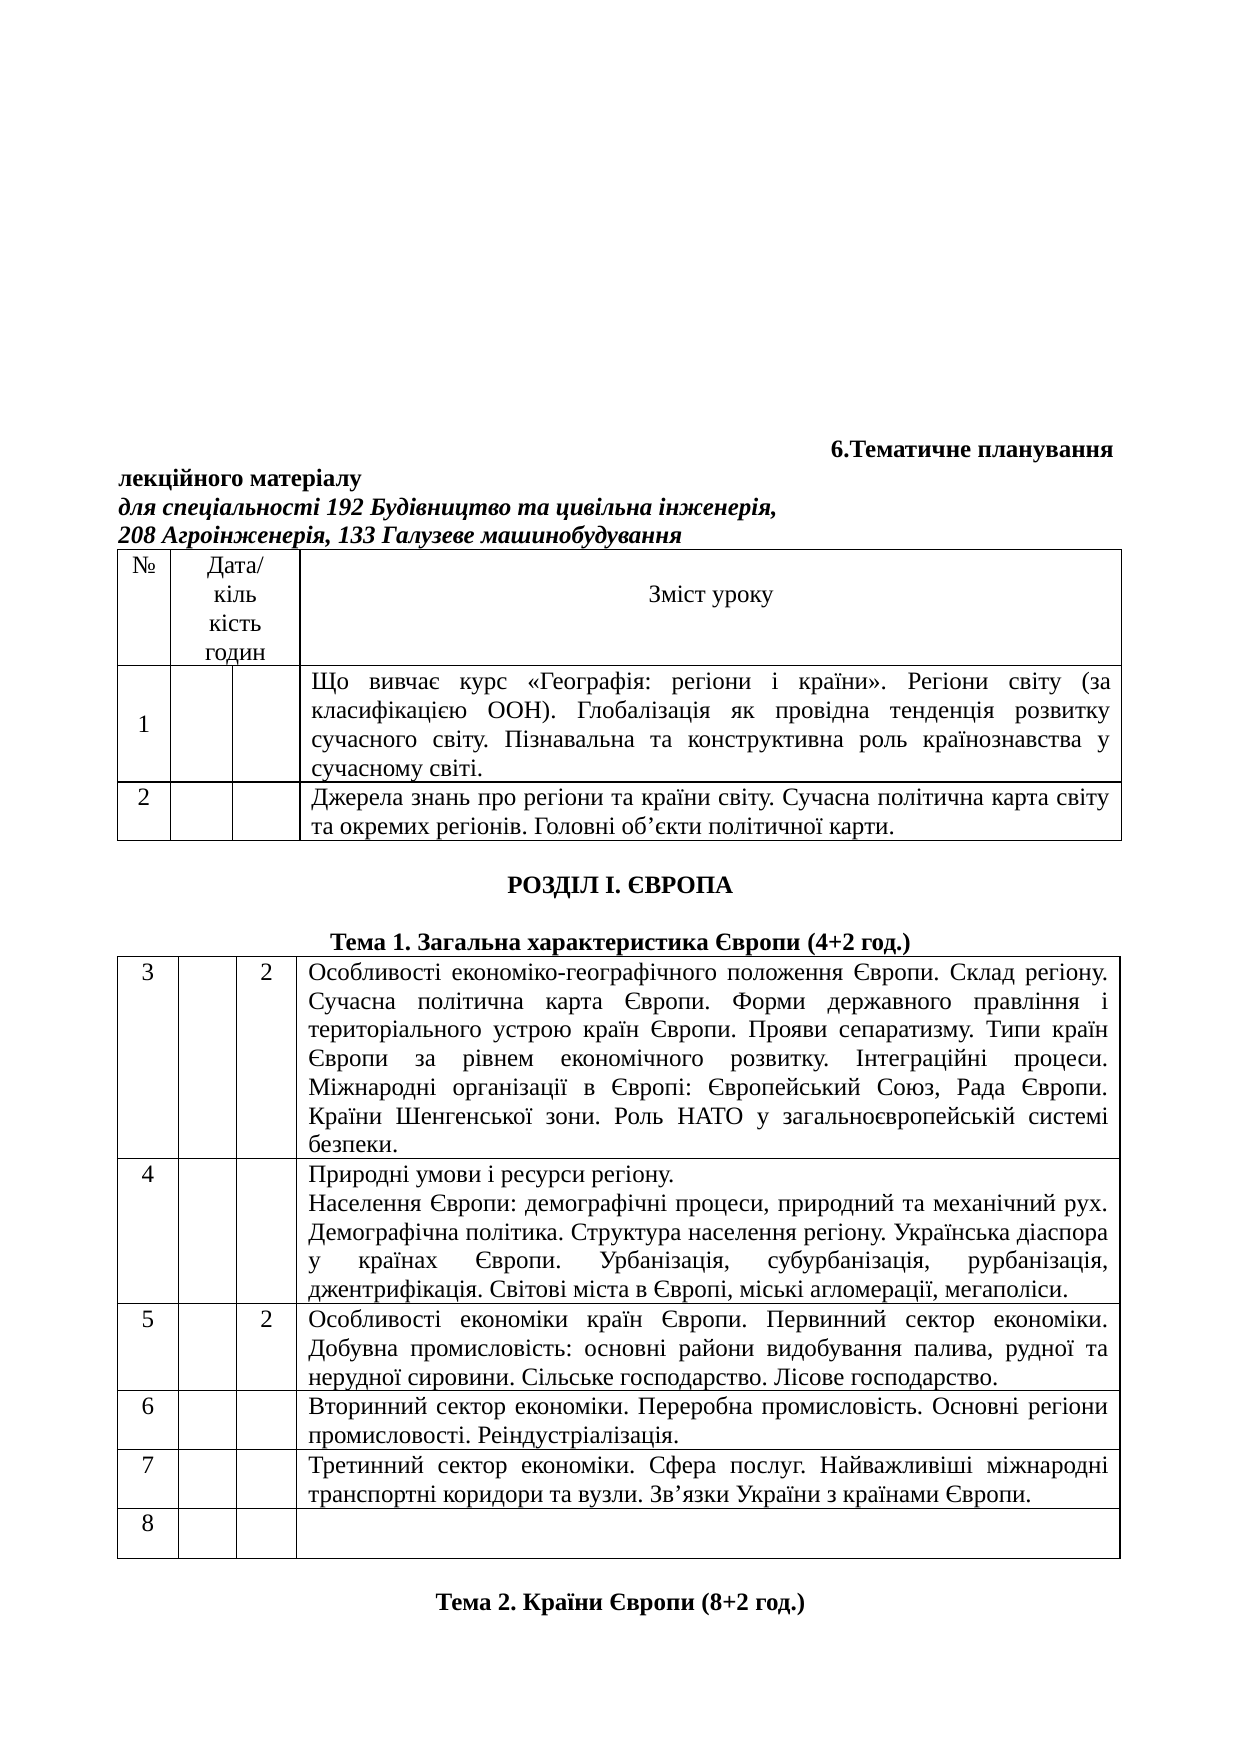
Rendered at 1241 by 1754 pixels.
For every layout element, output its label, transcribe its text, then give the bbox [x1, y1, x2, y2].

table_cell [237, 1391, 296, 1449]
table_header № [118, 550, 170, 665]
table_cell 1 [118, 666, 170, 781]
table_cell [237, 1450, 296, 1507]
text РОЗДІЛ І. ЄВРОПА [118, 870, 1122, 898]
table_cell [179, 1159, 236, 1303]
table_cell [297, 1509, 1119, 1557]
table_cell [233, 666, 299, 781]
table_cell Джерела знань про регіони та країни світу. Сучасна політична карта світу та окремих регіонів. Головні об’єкти політичної карти. [301, 783, 1121, 840]
table_cell Що вивчає курс «Географія: регіони і країни». Регіони світу (за класифікацією ООН). Глобалізація як провідна тенденція розвитку сучасного світу. Пізнавальна та конструктивна роль країнознавства у сучасному світі. [301, 666, 1121, 781]
table_cell 4 [118, 1159, 178, 1303]
table_cell [179, 1509, 236, 1557]
table_cell Вторинний сектор економіки. Переробна промисловість. Основні регіони промисловості. Реіндустріалізація. [297, 1391, 1119, 1449]
table_header [179, 957, 236, 1158]
text Тема 1. Загальна характеристика Європи (4+2 год.) [118, 927, 1122, 956]
table_header Дата/ кіль кість годин [171, 550, 299, 665]
table_header Зміст уроку [301, 550, 1121, 665]
table_cell Природні умови і ресурси регіону. Населення Європи: демографічні процеси, природний та механічний рух. Демографічна політика. Структура населення регіону. Українська діаспора у країнах Європи. Урбанізація, субурбанізація, рурбанізація, джентрифікація. Світові міста в Європі, міські агломерації, мегаполіси. [297, 1159, 1119, 1303]
table_cell Особливості економіки країн Європи. Первинний сектор економіки. Добувна промисловість: основні райони видобування палива, рудної та нерудної сировини. Сільське господарство. Лісове господарство. [297, 1304, 1119, 1390]
table_cell [237, 1159, 296, 1303]
table_cell [171, 666, 232, 781]
table_cell [237, 1509, 296, 1557]
table_cell [171, 783, 232, 840]
table_cell Третинний сектор економіки. Сфера послуг. Найважливіші міжнародні транспортні коридори та вузли. Зв’язки України з країнами Європи. [297, 1450, 1119, 1507]
table_cell 5 [118, 1304, 178, 1390]
table_header 2 [237, 957, 296, 1158]
text 6.Тематичне планування лекційного матеріалу [118, 434, 1122, 492]
table_cell [179, 1450, 236, 1507]
text 208 Агроінженерія, 133 Галузеве машинобудування [118, 521, 1122, 549]
table_cell 2 [118, 783, 170, 840]
table_cell 8 [118, 1509, 178, 1557]
table_cell [233, 783, 299, 840]
text Тема 2. Країни Європи (8+2 год.) [118, 1587, 1122, 1616]
table_cell [179, 1391, 236, 1449]
table_header Особливості економіко-географічного положення Європи. Склад регіону. Сучасна політична карта Європи. Форми державного правління і територіального устрою країн Європи. Прояви сепаратизму. Типи країн Європи за рівнем економічного розвитку. Інтеграційні процеси. Міжнародні організації в Європі: Європейський Союз, Рада Європи. Країни Шенгенської зони. Роль НATO у загальноєвропейській системі безпеки. [297, 957, 1119, 1158]
table_cell 2 [237, 1304, 296, 1390]
table_header 3 [118, 957, 178, 1158]
table_cell [179, 1304, 236, 1390]
table_cell 7 [118, 1450, 178, 1507]
table_cell 6 [118, 1391, 178, 1449]
text для спеціальності 192 Будівництво та цивільна інженерія, [118, 492, 1122, 521]
